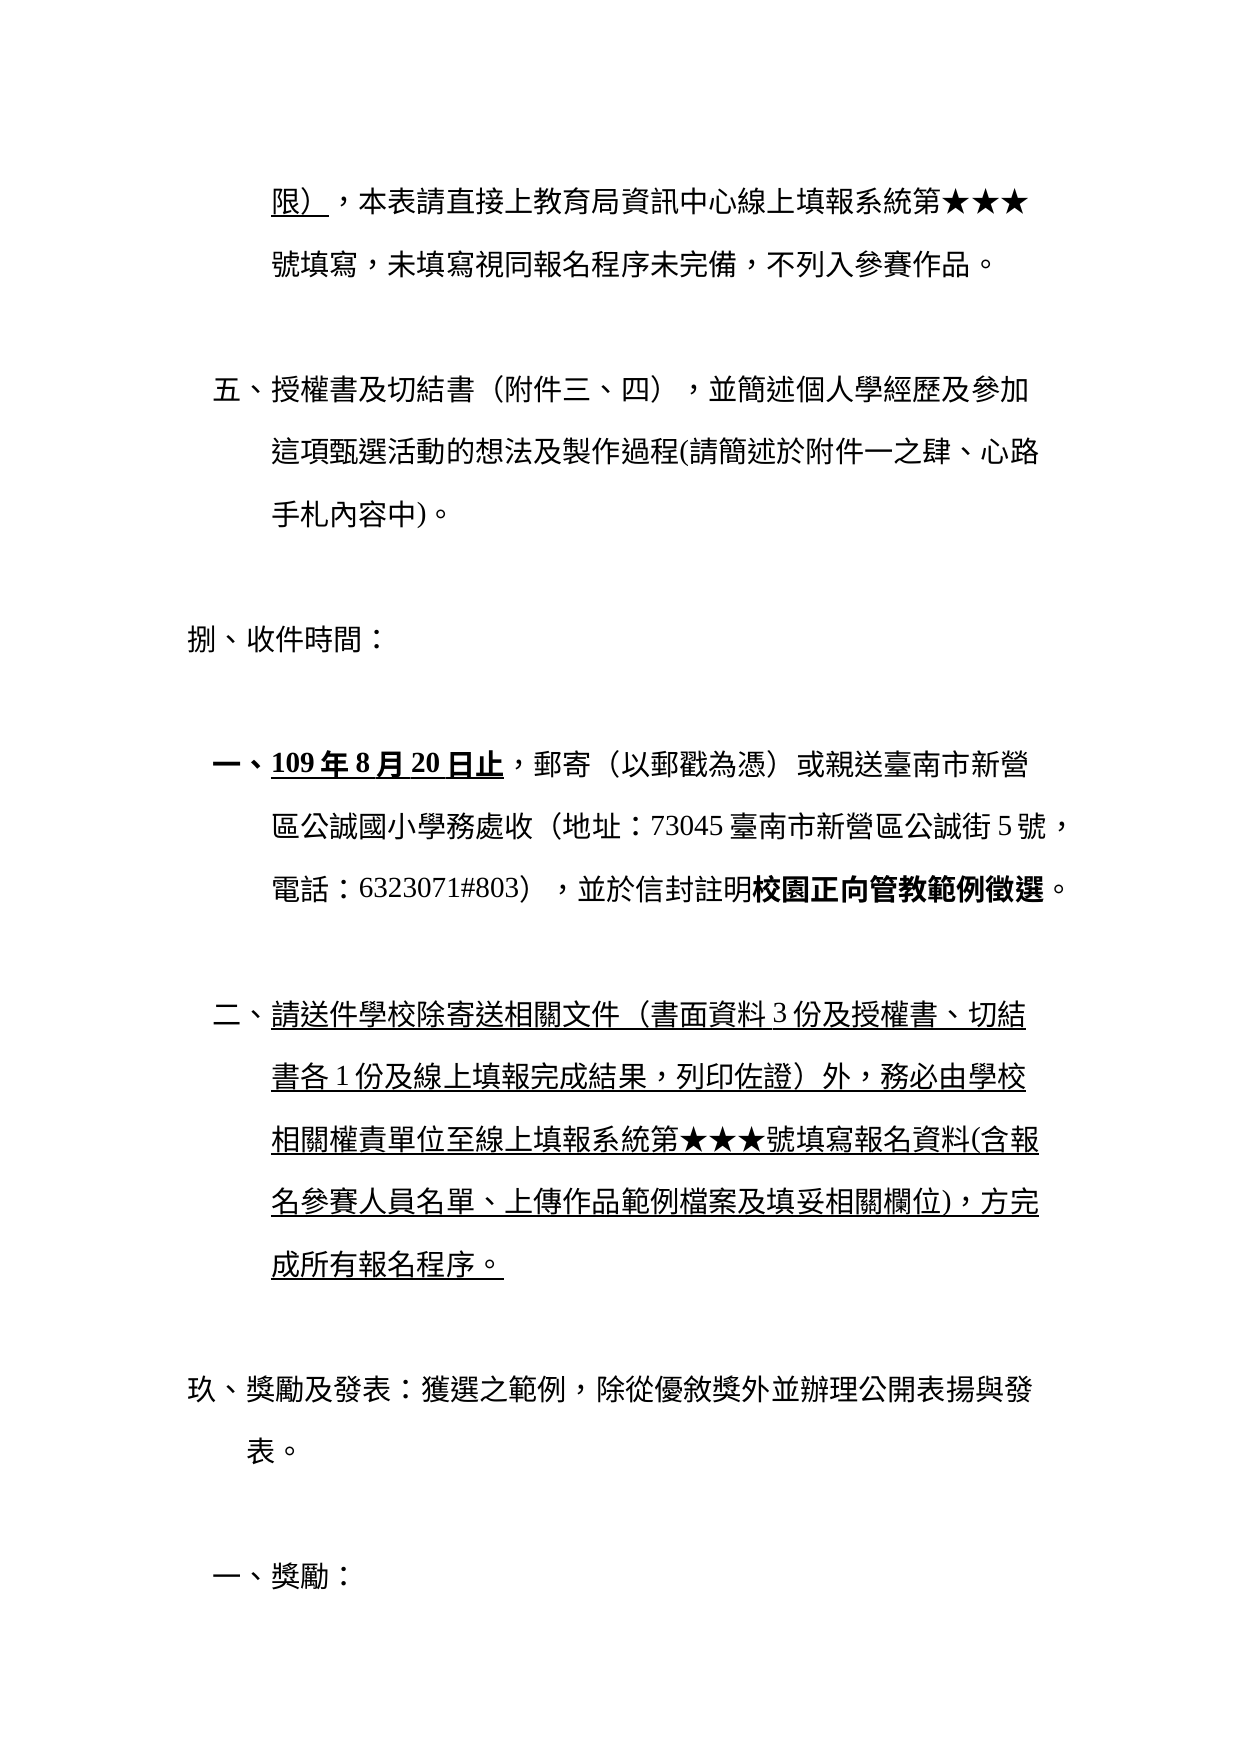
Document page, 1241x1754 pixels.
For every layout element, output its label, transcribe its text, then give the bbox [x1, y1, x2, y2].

text 限），本表請直接上教育局資訊中心線上填報系統第★★★號填寫，未填寫視同報名程序未完備，不列入參賽作品。 [212, 158, 1053, 283]
text 一、109年8月20日止，郵寄（以郵戳為憑）或親送臺南市新營區公誠國小學務處收（地址：73045臺南市新營區公誠街5號，電話：6323071#803），並於信封註明校園正向管教範例徵選。 [212, 721, 1053, 908]
text 玖、獎勵及發表：獲選之範例，除從優敘獎外並辦理公開表揚與發表。 [187, 1346, 1053, 1471]
text 二、請送件學校除寄送相關文件（書面資料3份及授權書、切結書各1份及線上填報完成結果，列印佐證）外，務必由學校相關權責單位至線上填報系統第★★★號填寫報名資料(含報名參賽人員名單、上傳作品範例檔案及填妥相關欄位)，方完成所有報名程序。 [212, 971, 1053, 1283]
text 五、授權書及切結書（附件三、四），並簡述個人學經歷及參加這項甄選活動的想法及製作過程(請簡述於附件一之肆、心路手札內容中)。 [212, 346, 1053, 533]
text 捌、收件時間： [187, 596, 1053, 658]
text 一、獎勵： [212, 1533, 1053, 1596]
